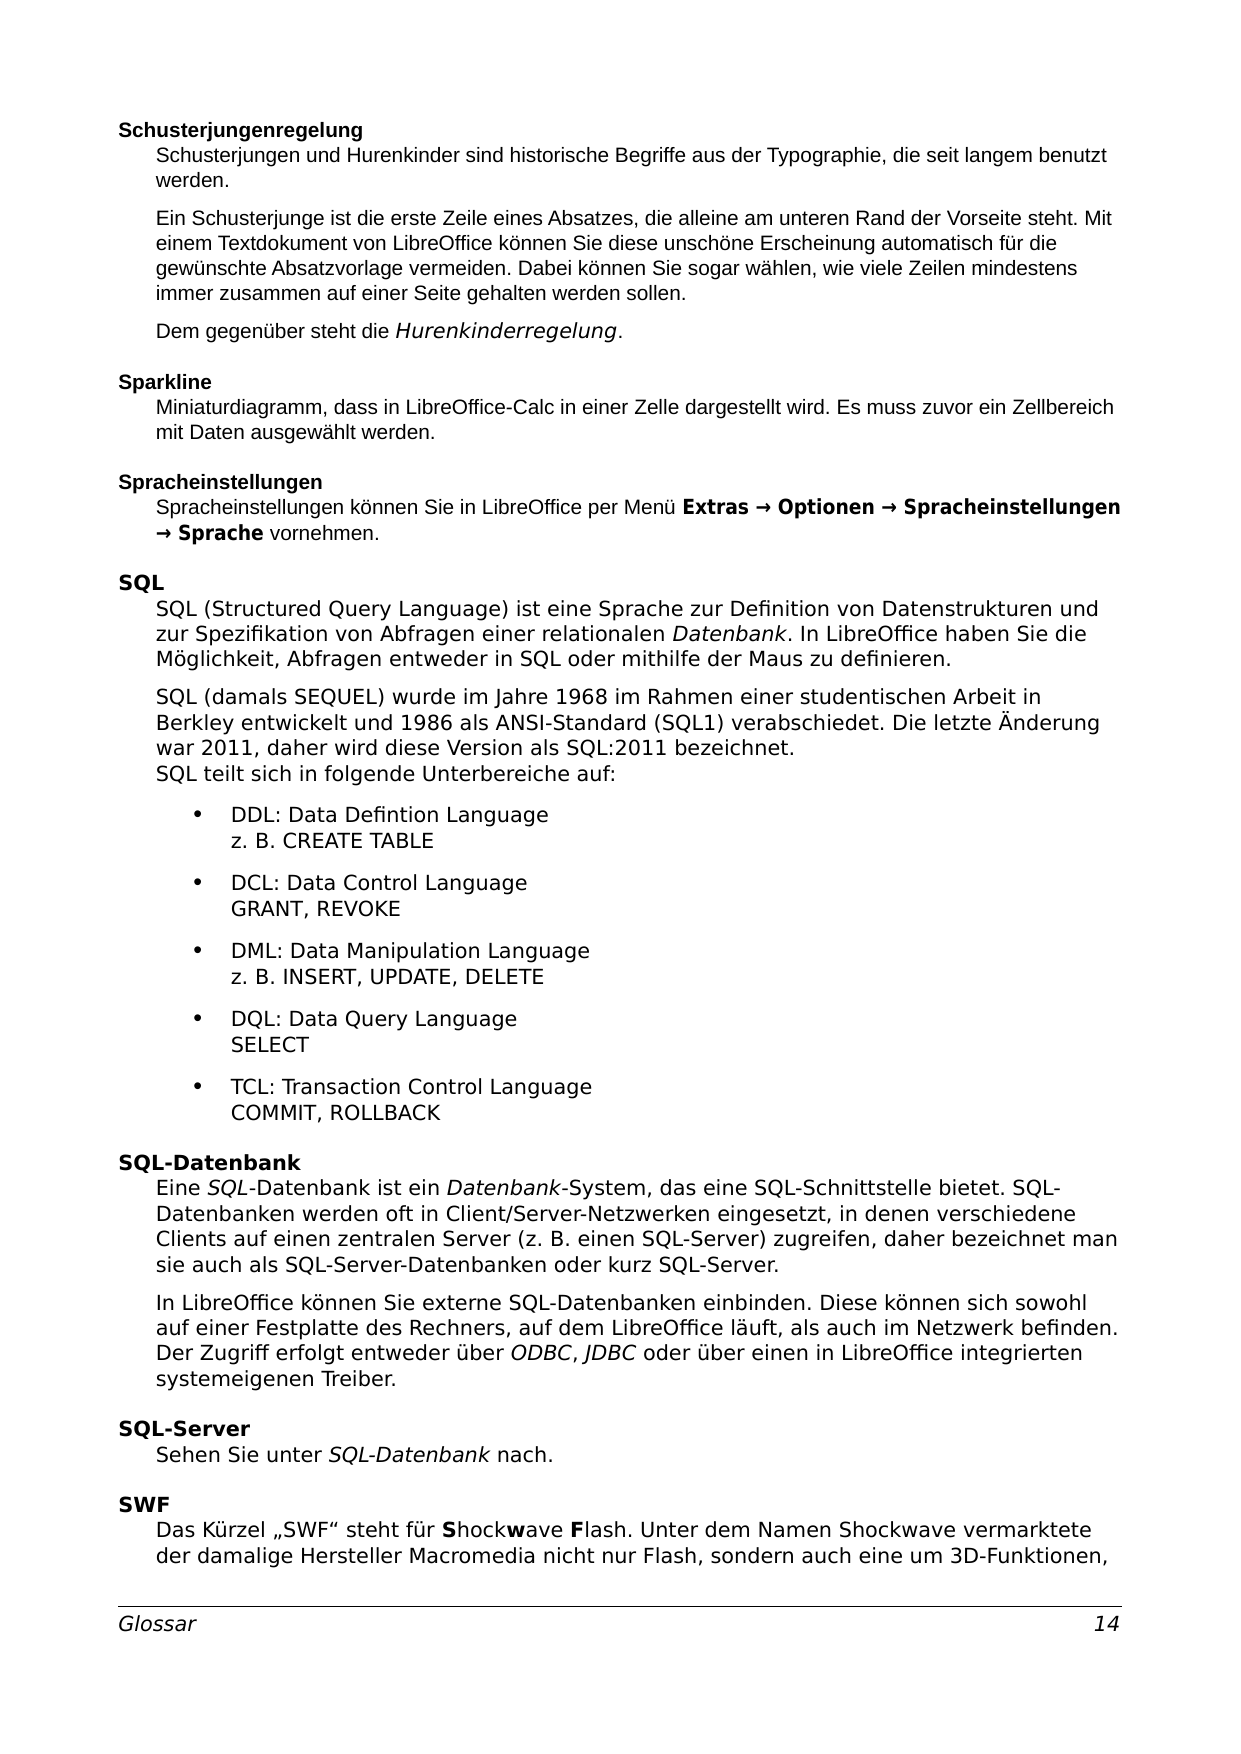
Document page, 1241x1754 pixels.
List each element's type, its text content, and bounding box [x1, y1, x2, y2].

list SQL [118, 571, 1122, 595]
list SQL-Server [118, 1417, 1122, 1442]
list Schusterjungenregelung [118, 118, 1122, 142]
list Spracheinstellungen [118, 470, 1122, 494]
list DQL: Data Query Language SELECT [193, 1003, 1122, 1057]
text Eine SQL-Datenbank ist ein Datenbank-System, das eine SQL-Schnittstelle bietet. SQL-Datenbanken werden oft in Client/Server-Netzwerken eingesetzt, in denen verschiedene Clients auf einen zentralen Server (z. B. einen SQL-Server) zugreifen, daher bezeichnet man sie auch als SQL-Server-Datenbanken oder kurz SQL-Server. [156, 1176, 1122, 1277]
text In LibreOffice können Sie externe SQL-Datenbanken einbinden. Diese können sich sowohl auf einer Festplatte des Rechners, auf dem LibreOffice läuft, als auch im Netzwerk befinden. Der Zugriff erfolgt entweder über ODBC, JDBC oder über einen in LibreOffice integrierten systemeigenen Treiber. [156, 1291, 1122, 1391]
list Sparkline [118, 369, 1122, 393]
text Schusterjungen und Hurenkinder sind historische Begriffe aus der Typographie, die seit langem benutzt werden. [156, 143, 1122, 192]
text SQL (damals SEQUEL) wurde im Jahre 1968 im Rahmen einer studentischen Arbeit in Berkley entwickelt und 1986 als ANSI-Standard (SQL1) verabschiedet. Die letzte Änderung war 2011, daher wird diese Version als SQL:2011 bezeichnet. SQL teilt sich in folgende Unterbereiche auf: [156, 685, 1122, 786]
text Spracheinstellungen können Sie in LibreOffice per Menü Extras → Optionen → Spracheinstellungen → Sprache vornehmen. [156, 495, 1122, 545]
list SQL-Datenbank [118, 1151, 1122, 1175]
list SWF [118, 1493, 1122, 1517]
text Miniaturdiagramm, dass in LibreOffice-Calc in einer Zelle dargestellt wird. Es muss zuvor ein Zellbereich mit Daten ausgewählt werden. [156, 394, 1122, 444]
text Dem gegenüber steht die Hurenkinderregelung. [156, 319, 1122, 343]
text SQL (Structured Query Language) ist eine Sprache zur Definition von Datenstrukturen und zur Spezifikation von Abfragen einer relationalen Datenbank. In LibreOffice haben Sie die Möglichkeit, Abfragen entweder in SQL oder mithilfe der Maus zu definieren. [156, 597, 1122, 672]
list DDL: Data Defintion Language z. B. CREATE TABLE [193, 799, 1122, 854]
text Ein Schusterjunge ist die erste Zeile eines Absatzes, die alleine am unteren Rand der Vorseite steht. Mit einem Textdokument von LibreOffice können Sie diese unschöne Erscheinung automatisch für die gewünschte Absatzvorlage vermeiden. Dabei können Sie sogar wählen, wie viele Zeilen mindestens immer zusammen auf einer Seite gehalten werden sollen. [156, 206, 1122, 305]
list DML: Data Manipulation Language z. B. INSERT, UPDATE, DELETE [193, 935, 1122, 989]
list TCL: Transaction Control Language COMMIT, ROLLBACK [193, 1071, 1122, 1125]
text Das Kürzel „SWF“ steht für Shockwave Flash. Unter dem Namen Shockwave vermarktete der damalige Hersteller Macromedia nicht nur Flash, sondern auch eine um 3D-Funktionen, [156, 1518, 1122, 1568]
list DCL: Data Control Language GRANT, REVOKE [193, 867, 1122, 921]
text Sehen Sie unter SQL-Datenbank nach. [156, 1443, 1122, 1467]
